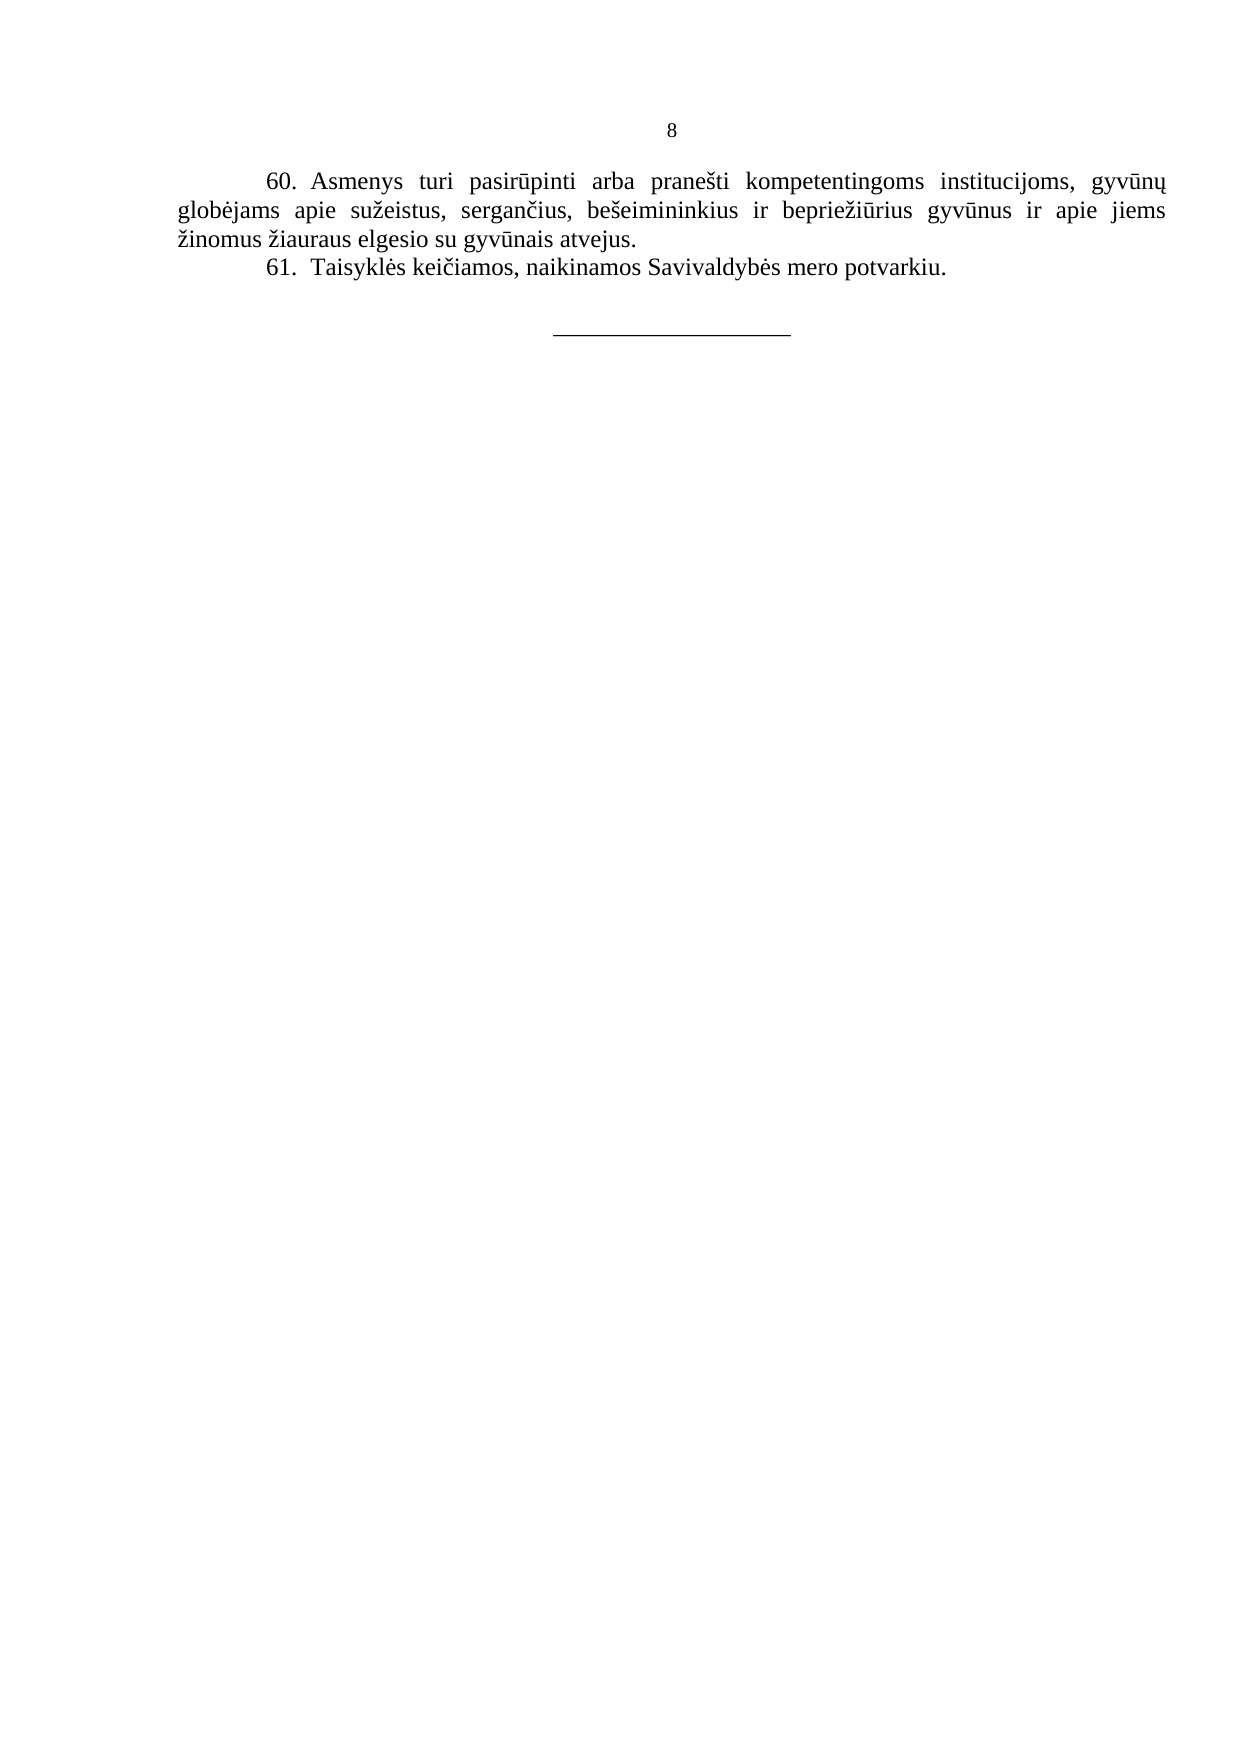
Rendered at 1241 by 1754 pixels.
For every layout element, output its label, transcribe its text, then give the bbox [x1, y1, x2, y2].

text ___________________ [177, 310, 1167, 339]
text 61. Taisyklės keičiamos, naikinamos Savivaldybės mero potvarkiu. [177, 252, 1167, 281]
text 60. Asmenys turi pasirūpinti arba pranešti kompetentingoms institucijoms, gyvūnų globėjams apie sužeistus, sergančius, bešeimininkius ir bepriežiūrius gyvūnus ir apie jiems žinomus žiauraus elgesio su gyvūnais atvejus. [177, 166, 1167, 252]
